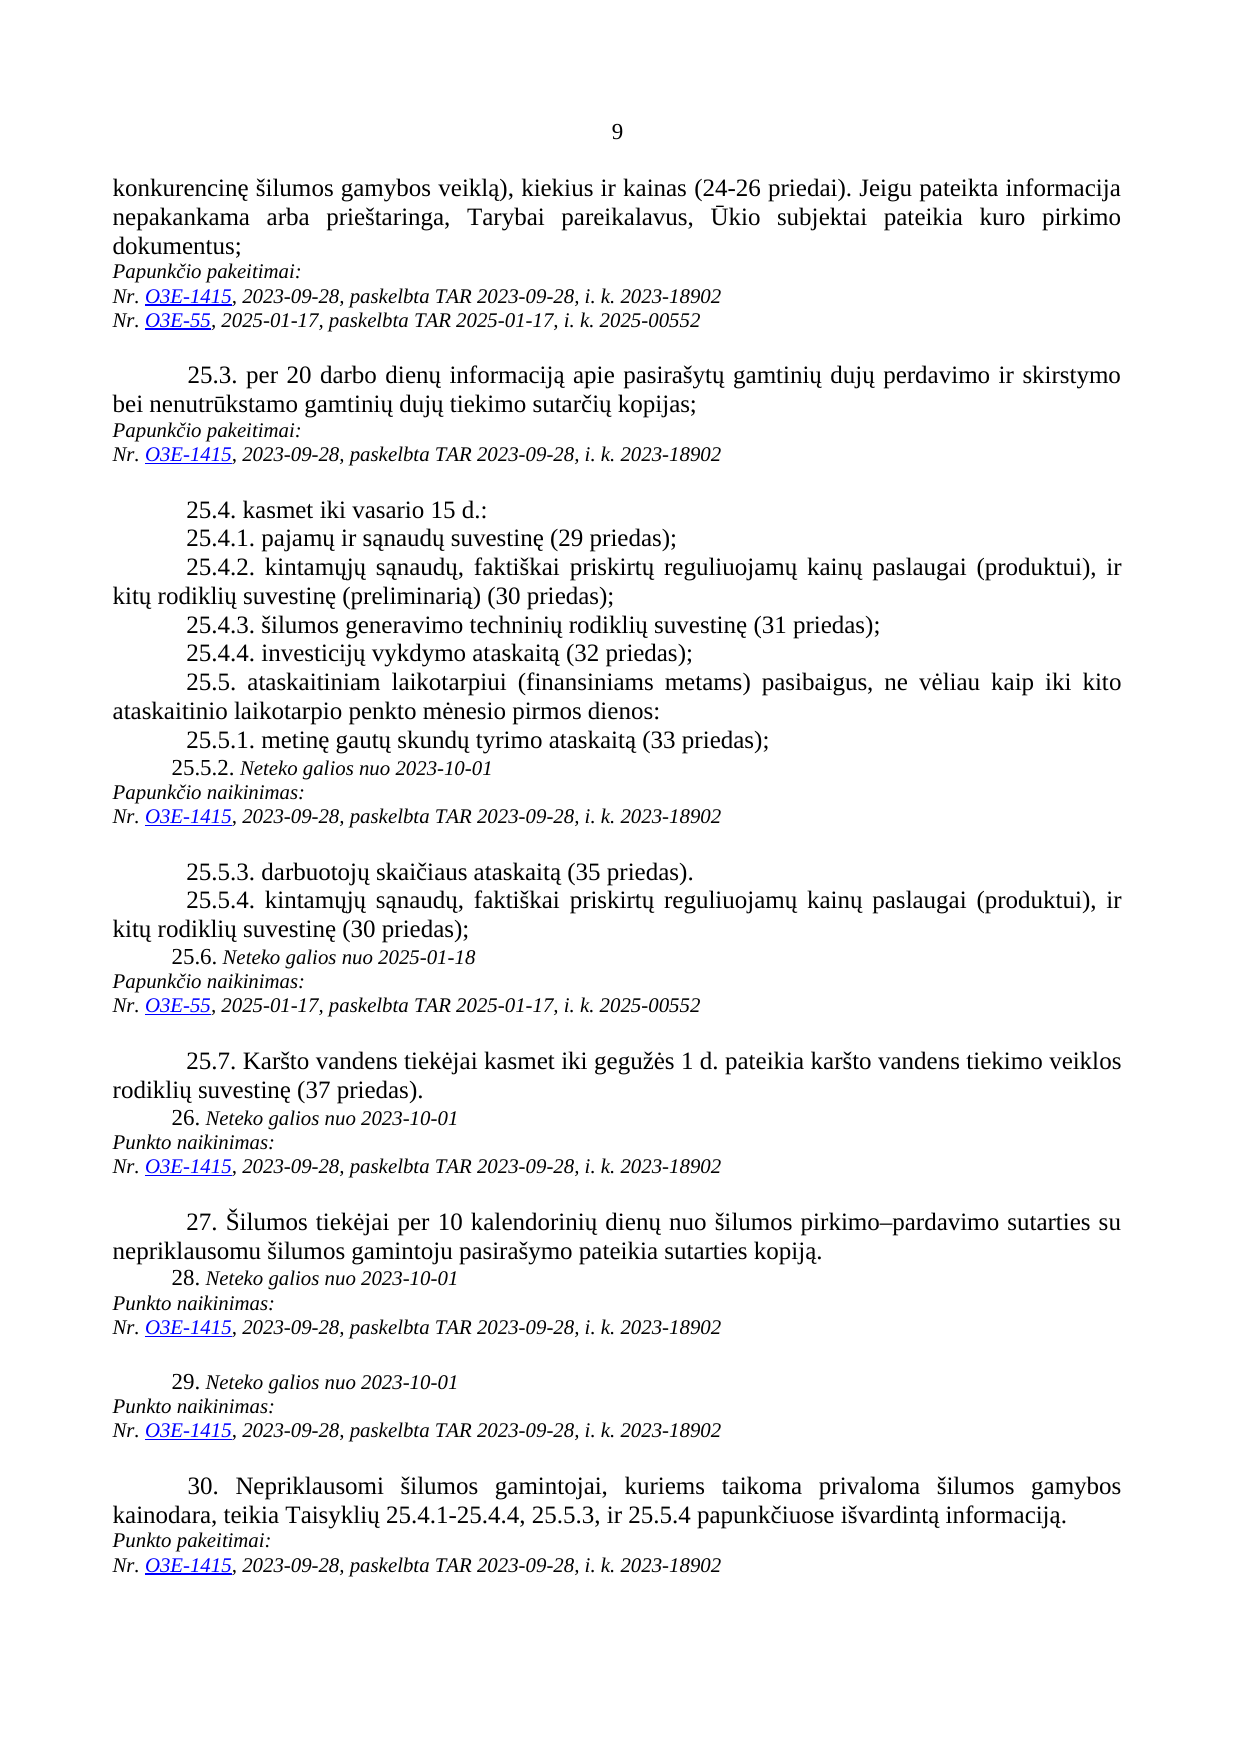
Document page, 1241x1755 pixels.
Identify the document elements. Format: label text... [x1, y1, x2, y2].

text 25.5.2. Neteko galios nuo 2023-10-01 [112, 753, 1122, 780]
text Nr. O3E-1415, 2023-09-28, paskelbta TAR 2023-09-28, i. k. 2023-18902 [112, 1552, 1122, 1577]
text Papunkčio pakeitimai: [112, 259, 1122, 283]
text 25.4.4. investicijų vykdymo ataskaitą (32 priedas); [112, 638, 1122, 667]
text Punkto naikinimas: [112, 1291, 1122, 1315]
text 25.5. ataskaitiniam laikotarpiui (finansiniams metams) pasibaigus, ne vėliau kaip iki kito ataskaitinio laikotarpio penkto mėnesio pirmos dienos: [112, 667, 1122, 725]
text konkurencinę šilumos gamybos veiklą), kiekius ir kainas (24-26 priedai). Jeigu pateikta informacija nepakankama arba prieštaringa, Tarybai pareikalavus, Ūkio subjektai pateikia kuro pirkimo dokumentus; [112, 173, 1122, 259]
text Punkto naikinimas: [112, 1394, 1122, 1418]
text Papunkčio naikinimas: [112, 780, 1122, 804]
text 25.5.3. darbuotojų skaičiaus ataskaitą (35 priedas). [112, 857, 1122, 886]
text 25.5.1. metinę gautų skundų tyrimo ataskaitą (33 priedas); [112, 725, 1122, 753]
text Papunkčio pakeitimai: [112, 418, 1122, 442]
text 25.4.1. pajamų ir sąnaudų suvestinę (29 priedas); [112, 523, 1122, 552]
text 27. Šilumos tiekėjai per 10 kalendorinių dienų nuo šilumos pirkimo–pardavimo sutarties su nepriklausomu šilumos gamintoju pasirašymo pateikia sutarties kopiją. [112, 1207, 1122, 1264]
text Punkto pakeitimai: [112, 1528, 1122, 1552]
text Nr. O3E-55, 2025-01-17, paskelbta TAR 2025-01-17, i. k. 2025-00552 [112, 993, 1122, 1017]
text 25.6. Neteko galios nuo 2025-01-18 [112, 943, 1122, 969]
text Papunkčio naikinimas: [112, 969, 1122, 993]
text 25.7. Karšto vandens tiekėjai kasmet iki gegužės 1 d. pateikia karšto vandens tiekimo veiklos rodiklių suvestinę (37 priedas). [112, 1046, 1122, 1104]
text Nr. O3E-55, 2025-01-17, paskelbta TAR 2025-01-17, i. k. 2025-00552 [112, 308, 1122, 332]
text Nr. O3E-1415, 2023-09-28, paskelbta TAR 2023-09-28, i. k. 2023-18902 [112, 1154, 1122, 1178]
text Nr. O3E-1415, 2023-09-28, paskelbta TAR 2023-09-28, i. k. 2023-18902 [112, 442, 1122, 466]
text 25.4.3. šilumos generavimo techninių rodiklių suvestinę (31 priedas); [112, 610, 1122, 638]
text 30. Nepriklausomi šilumos gamintojai, kuriems taikoma privaloma šilumos gamybos kainodara, teikia Taisyklių 25.4.1-25.4.4, 25.5.3, ir 25.5.4 papunkčiuose išvardintą informaciją. [112, 1471, 1122, 1528]
text Punkto naikinimas: [112, 1130, 1122, 1154]
text 25.3. per 20 darbo dienų informaciją apie pasirašytų gamtinių dujų perdavimo ir skirstymo bei nenutrūkstamo gamtinių dujų tiekimo sutarčių kopijas; [112, 360, 1122, 418]
text 25.4. kasmet iki vasario 15 d.: [112, 495, 1122, 523]
text Nr. O3E-1415, 2023-09-28, paskelbta TAR 2023-09-28, i. k. 2023-18902 [112, 1315, 1122, 1339]
text Nr. O3E-1415, 2023-09-28, paskelbta TAR 2023-09-28, i. k. 2023-18902 [112, 283, 1122, 308]
text 25.4.2. kintamųjų sąnaudų, faktiškai priskirtų reguliuojamų kainų paslaugai (produktui), ir kitų rodiklių suvestinę (preliminarią) (30 priedas); [112, 552, 1122, 610]
text 25.5.4. kintamųjų sąnaudų, faktiškai priskirtų reguliuojamų kainų paslaugai (produktui), ir kitų rodiklių suvestinę (30 priedas); [112, 886, 1122, 943]
text Nr. O3E-1415, 2023-09-28, paskelbta TAR 2023-09-28, i. k. 2023-18902 [112, 1418, 1122, 1442]
text 26. Neteko galios nuo 2023-10-01 [112, 1104, 1122, 1130]
text 28. Neteko galios nuo 2023-10-01 [112, 1264, 1122, 1291]
text Nr. O3E-1415, 2023-09-28, paskelbta TAR 2023-09-28, i. k. 2023-18902 [112, 804, 1122, 828]
text 29. Neteko galios nuo 2023-10-01 [112, 1368, 1122, 1394]
